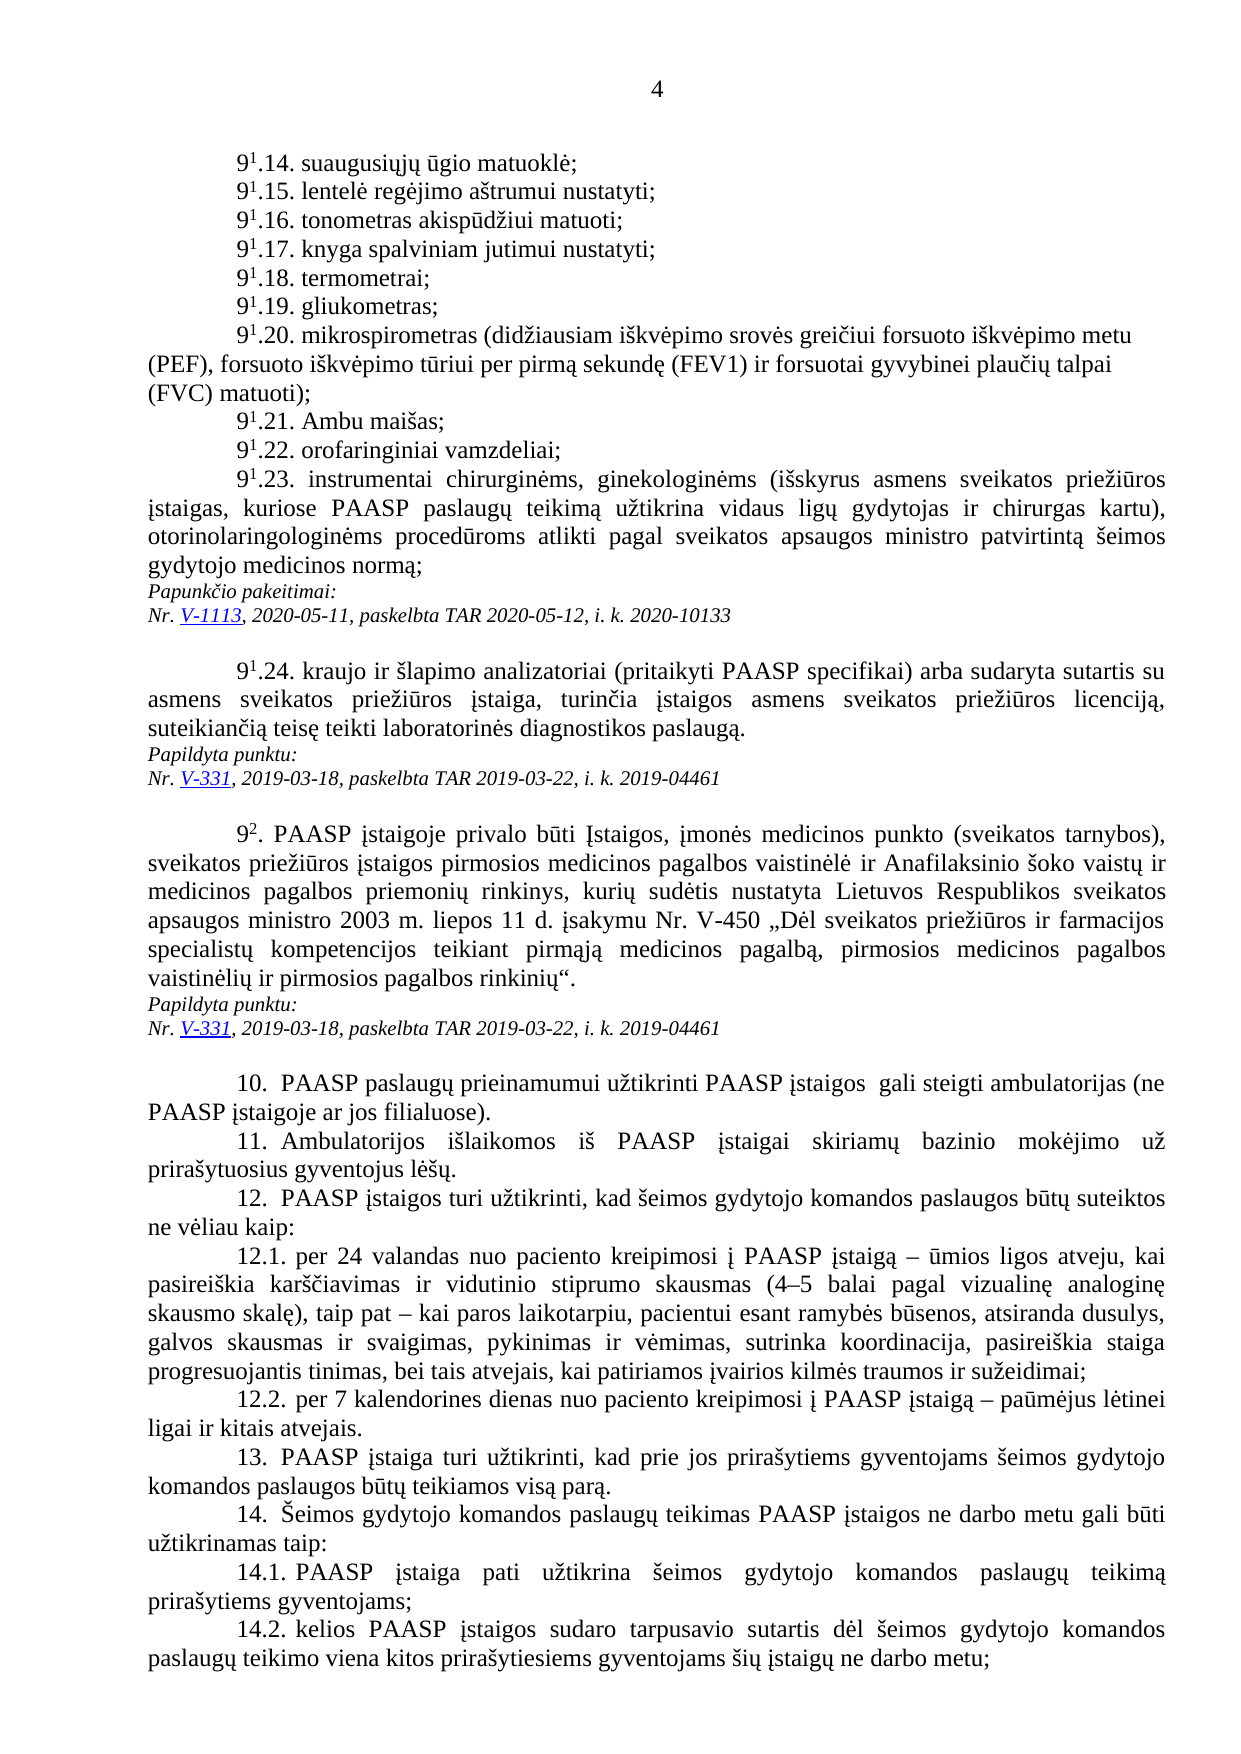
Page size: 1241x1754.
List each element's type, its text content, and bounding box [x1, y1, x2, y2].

text 91.18. termometrai; [148, 263, 1166, 291]
text 91.19. gliukometras; [148, 291, 1166, 320]
text Nr. V-1113, 2020-05-11, paskelbta TAR 2020-05-12, i. k. 2020-10133 [148, 603, 1166, 627]
text 91.24. kraujo ir šlapimo analizatoriai (pritaikyti PAASP specifikai) arba sudaryta sutartis su asmens sveikatos priežiūros įstaiga, turinčia įstaigos asmens sveikatos priežiūros licenciją, suteikiančią teisę teikti laboratorinės diagnostikos paslaugą. [148, 656, 1166, 742]
text 12. PAASP įstaigos turi užtikrinti, kad šeimos gydytojo komandos paslaugos būtų suteiktos ne vėliau kaip: [148, 1183, 1166, 1241]
text 14. Šeimos gydytojo komandos paslaugų teikimas PAASP įstaigos ne darbo metu gali būti užtikrinamas taip: [148, 1499, 1166, 1557]
text 91.15. lentelė regėjimo aštrumui nustatyti; [148, 176, 1166, 205]
text 13. PAASP įstaiga turi užtikrinti, kad prie jos prirašytiems gyventojams šeimos gydytojo komandos paslaugos būtų teikiamos visą parą. [148, 1442, 1166, 1499]
text 91.14. suaugusiųjų ūgio matuoklė; [148, 148, 1166, 176]
text 14.1. PAASP įstaiga pati užtikrina šeimos gydytojo komandos paslaugų teikimą prirašytiems gyventojams; [148, 1557, 1166, 1614]
text Papunkčio pakeitimai: [148, 579, 1166, 603]
text 91.16. tonometras akispūdžiui matuoti; [148, 205, 1166, 234]
text 92. PAASP įstaigoje privalo būti Įstaigos, įmonės medicinos punkto (sveikatos tarnybos), sveikatos priežiūros įstaigos pirmosios medicinos pagalbos vaistinėlė ir Anafilaksinio šoko vaistų ir medicinos pagalbos priemonių rinkinys, kurių sudėtis nustatyta Lietuvos Respublikos sveikatos apsaugos ministro 2003 m. liepos 11 d. įsakymu Nr. V-450 „Dėl sveikatos priežiūros ir farmacijos specialistų kompetencijos teikiant pirmąją medicinos pagalbą, pirmosios medicinos pagalbos vaistinėlių ir pirmosios pagalbos rinkinių“. [148, 819, 1166, 991]
text 10. PAASP paslaugų prieinamumui užtikrinti PAASP įstaigos gali steigti ambulatorijas (ne PAASP įstaigoje ar jos filialuose). [148, 1068, 1166, 1126]
text 14.2. kelios PAASP įstaigos sudaro tarpusavio sutartis dėl šeimos gydytojo komandos paslaugų teikimo viena kitos prirašytiesiems gyventojams šių įstaigų ne darbo metu; [148, 1614, 1166, 1672]
text 91.21. Ambu maišas; [148, 406, 1166, 435]
text Papildyta punktu: [148, 742, 1166, 766]
text 12.2. per 7 kalendorines dienas nuo paciento kreipimosi į PAASP įstaigą – paūmėjus lėtinei ligai ir kitais atvejais. [148, 1384, 1166, 1442]
text 91.20. mikrospirometras (didžiausiam iškvėpimo srovės greičiui forsuoto iškvėpimo metu (PEF), forsuoto iškvėpimo tūriui per pirmą sekundę (FEV1) ir forsuotai gyvybinei plaučių talpai (FVC) matuoti); [148, 320, 1166, 406]
text 11. Ambulatorijos išlaikomos iš PAASP įstaigai skiriamų bazinio mokėjimo už prirašytuosius gyventojus lėšų. [148, 1126, 1166, 1183]
text Nr. V-331, 2019-03-18, paskelbta TAR 2019-03-22, i. k. 2019-04461 [148, 1016, 1166, 1039]
text 91.17. knyga spalviniam jutimui nustatyti; [148, 234, 1166, 263]
text Nr. V-331, 2019-03-18, paskelbta TAR 2019-03-22, i. k. 2019-04461 [148, 766, 1166, 790]
text 91.23. instrumentai chirurginėms, ginekologinėms (išskyrus asmens sveikatos priežiūros įstaigas, kuriose PAASP paslaugų teikimą užtikrina vidaus ligų gydytojas ir chirurgas kartu), otorinolaringologinėms procedūroms atlikti pagal sveikatos apsaugos ministro patvirtintą šeimos gydytojo medicinos normą; [148, 464, 1166, 579]
text 12.1. per 24 valandas nuo paciento kreipimosi į PAASP įstaigą – ūmios ligos atveju, kai pasireiškia karščiavimas ir vidutinio stiprumo skausmas (4–5 balai pagal vizualinę analoginę skausmo skalę), taip pat – kai paros laikotarpiu, pacientui esant ramybės būsenos, atsiranda dusulys, galvos skausmas ir svaigimas, pykinimas ir vėmimas, sutrinka koordinacija, pasireiškia staiga progresuojantis tinimas, bei tais atvejais, kai patiriamos įvairios kilmės traumos ir sužeidimai; [148, 1241, 1166, 1384]
text Papildyta punktu: [148, 991, 1166, 1016]
text 91.22. orofaringiniai vamzdeliai; [148, 435, 1166, 464]
